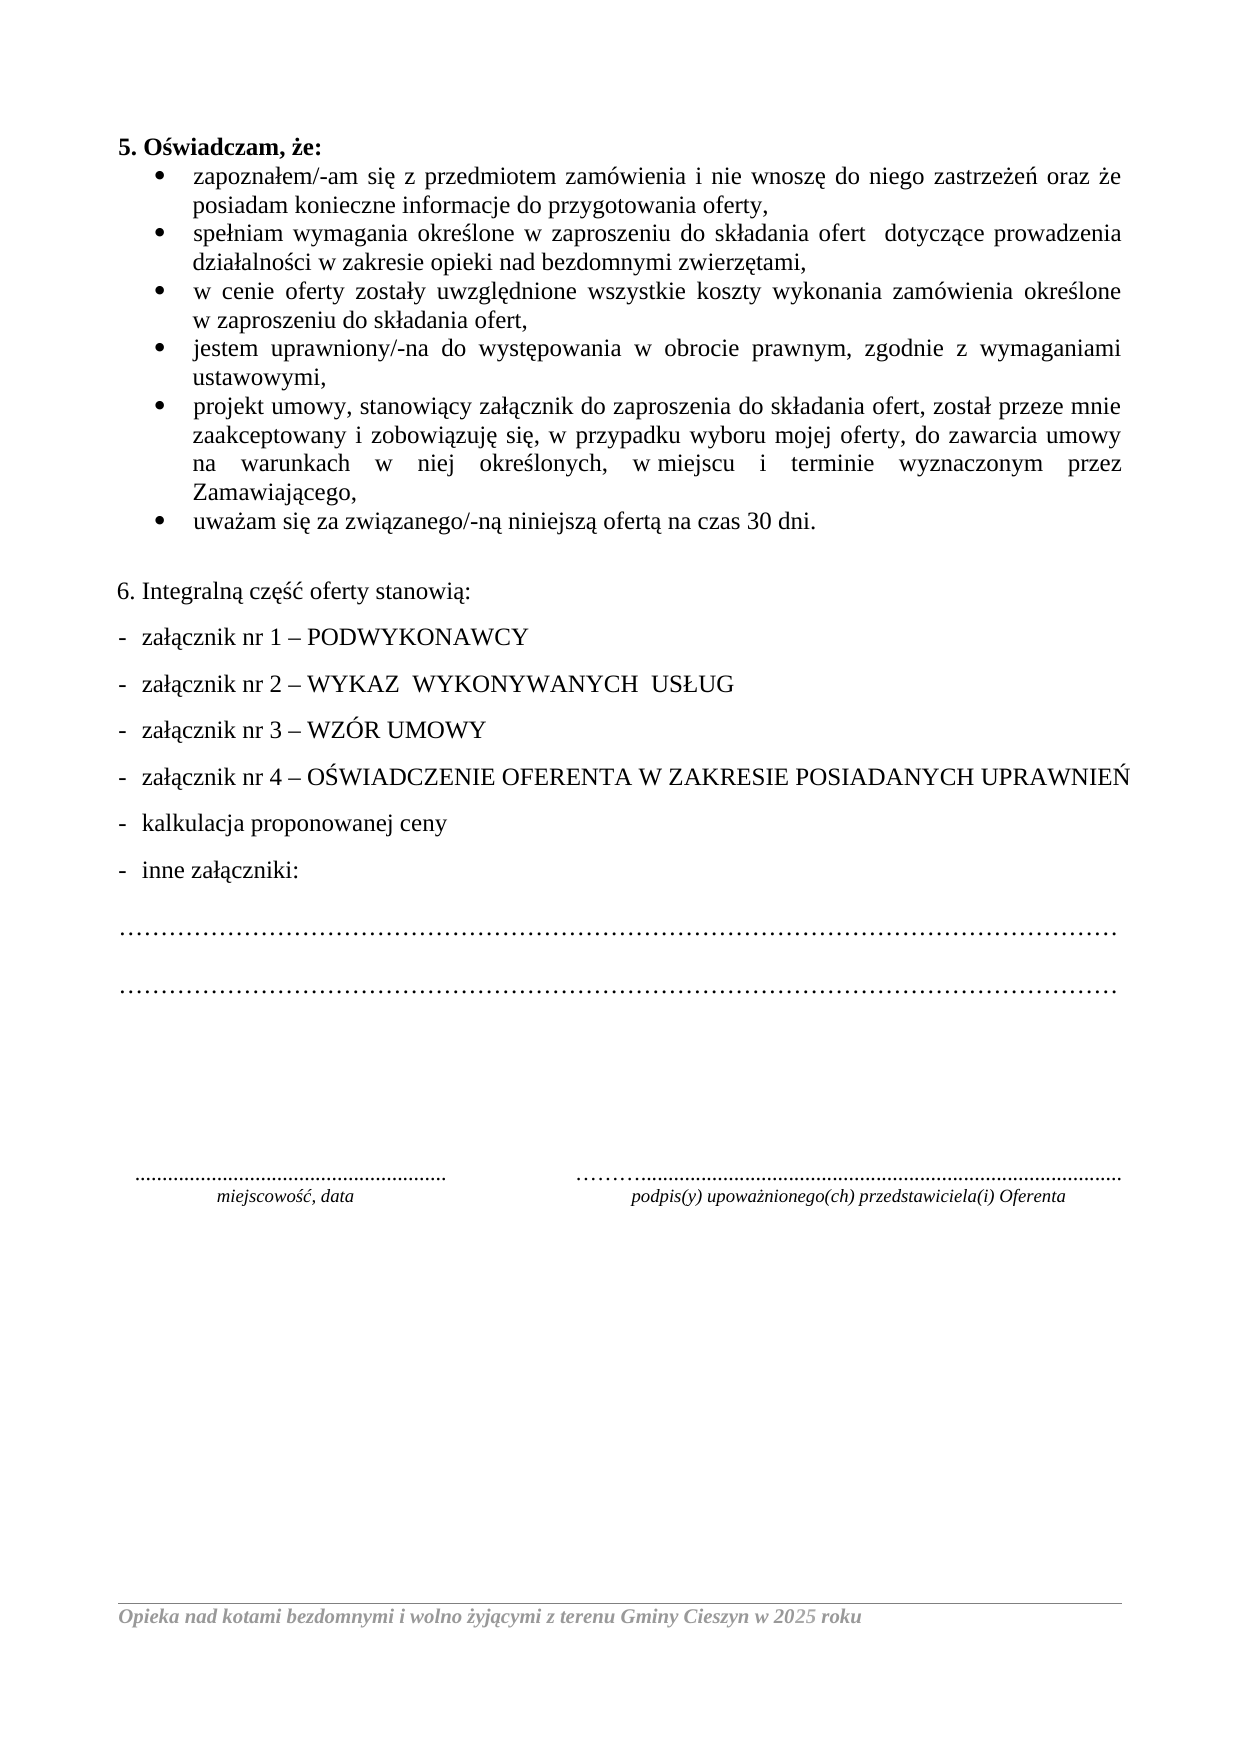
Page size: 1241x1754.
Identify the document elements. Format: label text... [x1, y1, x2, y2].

list projekt umowy, stanowiący załącznik do zaproszenia do składania ofert, został przeze mnie zaakceptowany i zobowiązuję się, w przypadku wyboru mojej oferty, do zawarcia umowy na warunkach w niej określonych, w miejscu i terminie wyznaczonym przez Zamawiającego, [155, 391, 1122, 506]
text 5. Oświadczam, że: [118, 132, 1122, 161]
text ......................................................... ………........................................................................................ [118, 1160, 1122, 1185]
list załącznik nr 3 – WZÓR UMOWY [118, 715, 1122, 744]
list jestem uprawniony/-na do występowania w obrocie prawnym, zgodnie z wymaganiami ustawowymi, [155, 333, 1122, 391]
list w cenie oferty zostały uwzględnione wszystkie koszty wykonania zamówienia określone w zaproszeniu do składania ofert, [155, 276, 1122, 333]
list załącznik nr 1 – PODWYKONAWCY [118, 622, 1122, 651]
list spełniam wymagania określone w zaproszeniu do składania ofert dotyczące prowadzenia działalności w zakresie opieki nad bezdomnymi zwierzętami, [155, 218, 1122, 276]
list kalkulacja proponowanej ceny [118, 808, 1122, 837]
list załącznik nr 4 – OŚWIADCZENIE OFERENTA W ZAKRESIE POSIADANYCH UPRAWNIEŃ [118, 762, 1134, 791]
text miejscowość, data podpis(y) upoważnionego(ch) przedstawiciela(i) Oferenta [118, 1185, 1122, 1207]
list inne załączniki: ………………………………………………………………………………………………………… ………………………………………………………………………………………………………… [118, 855, 1122, 998]
list załącznik nr 2 – WYKAZ WYKONYWANYCH USŁUG [118, 669, 1122, 698]
text 6. Integralną część oferty stanowią: [117, 576, 1122, 605]
list uważam się za związanego/-ną niniejszą ofertą na czas 30 dni. [155, 506, 1122, 535]
list zapoznałem/-am się z przedmiotem zamówienia i nie wnoszę do niego zastrzeżeń oraz że posiadam konieczne informacje do przygotowania oferty, [155, 161, 1122, 218]
